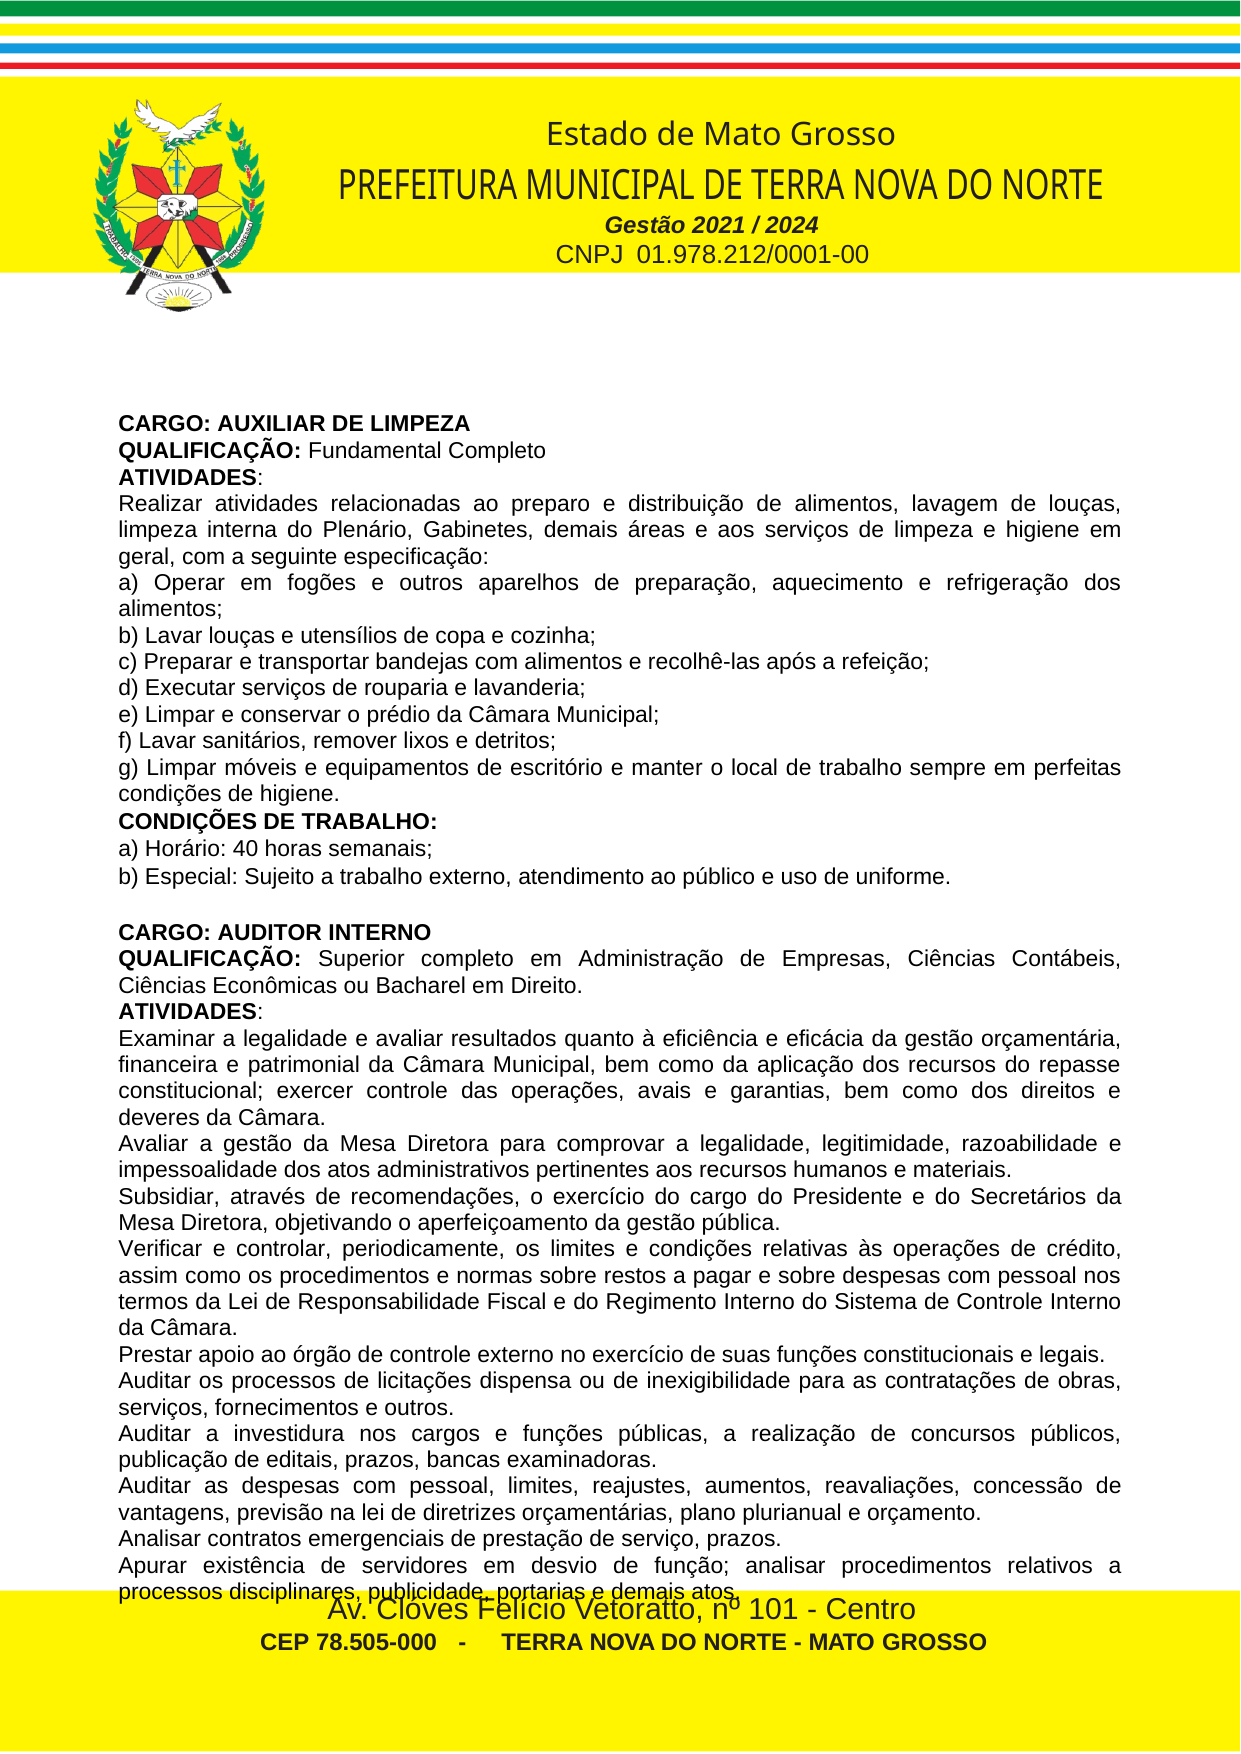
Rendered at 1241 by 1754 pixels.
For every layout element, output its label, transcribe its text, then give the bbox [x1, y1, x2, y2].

text CARGO: AUXILIAR DE LIMPEZA [118, 408, 1122, 437]
text QUALIFICAÇÃO: Fundamental Completo [118, 437, 1122, 463]
subtitle Auditar as despesas com pessoal, limites, reajustes, aumentos, reavaliações, concessão de vantagens, previsão na lei de diretrizes orçamentárias, plano plurianual e orçamento. [118, 1472, 1122, 1525]
subtitle Auditar os processos de licitações dispensa ou de inexigibilidade para as contratações de obras, serviços, fornecimentos e outros. [118, 1367, 1122, 1420]
subtitle CARGO: AUDITOR INTERNO [118, 919, 1122, 945]
text CONDIÇÕES DE TRABALHO: [118, 806, 1122, 835]
text f) Lavar sanitários, remover lixos e detritos; [118, 727, 1122, 753]
subtitle Subsidiar, através de recomendações, o exercício do cargo do Presidente e do Secretários da Mesa Diretora, objetivando o aperfeiçoamento da gestão pública. [118, 1183, 1122, 1235]
subtitle Analisar contratos emergenciais de prestação de serviço, prazos. [118, 1525, 1122, 1552]
subtitle Apurar existência de servidores em desvio de função; analisar procedimentos relativos a processos disciplinares, publicidade, portarias e demais atos. [118, 1552, 1122, 1590]
text c) Preparar e transportar bandejas com alimentos e recolhê-las após a refeição; [118, 648, 1122, 674]
subtitle Avaliar a gestão da Mesa Diretora para comprovar a legalidade, legitimidade, razoabilidade e impessoalidade dos atos administrativos pertinentes aos recursos humanos e materiais. [118, 1130, 1122, 1183]
subtitle Prestar apoio ao órgão de controle externo no exercício de suas funções constitucionais e legais. [118, 1341, 1122, 1367]
picture [93, 99, 265, 312]
text e) Limpar e conservar o prédio da Câmara Municipal; [118, 701, 1122, 727]
subtitle Examinar a legalidade e avaliar resultados quanto à eficiência e eficácia da gestão orçamentária, financeira e patrimonial da Câmara Municipal, bem como da aplicação dos recursos do repasse constitucional; exercer controle das operações, avais e garantias, bem como dos direitos e deveres da Câmara. [118, 1024, 1122, 1130]
text b) Especial: Sujeito a trabalho externo, atendimento ao público e uso de uniforme. [118, 861, 1122, 890]
text Realizar atividades relacionadas ao preparo e distribuição de alimentos, lavagem de louças, limpeza interna do Plenário, Gabinetes, demais áreas e aos serviços de limpeza e higiene em geral, com a seguinte especificação: [118, 490, 1122, 569]
subtitle Verificar e controlar, periodicamente, os limites e condições relativas às operações de crédito, assim como os procedimentos e normas sobre restos a pagar e sobre despesas com pessoal nos termos da Lei de Responsabilidade Fiscal e do Regimento Interno do Sistema de Controle Interno da Câmara. [118, 1235, 1122, 1341]
text b) Lavar louças e utensílios de copa e cozinha; [118, 622, 1122, 648]
text a) Operar em fogões e outros aparelhos de preparação, aquecimento e refrigeração dos alimentos; [118, 569, 1122, 622]
text ATIVIDADES: [118, 463, 1122, 490]
text ATIVIDADES: [118, 998, 1122, 1024]
text QUALIFICAÇÃO: Superior completo em Administração de Empresas, Ciências Contábeis, Ciências Econômicas ou Bacharel em Direito. [118, 945, 1122, 998]
text d) Executar serviços de rouparia e lavanderia; [118, 674, 1122, 701]
text g) Limpar móveis e equipamentos de escritório e manter o local de trabalho sempre em perfeitas condições de higiene. [118, 753, 1122, 806]
subtitle Auditar a investidura nos cargos e funções públicas, a realização de concursos públicos, publicação de editais, prazos, bancas examinadoras. [118, 1420, 1122, 1472]
text a) Horário: 40 horas semanais; [118, 835, 1122, 861]
